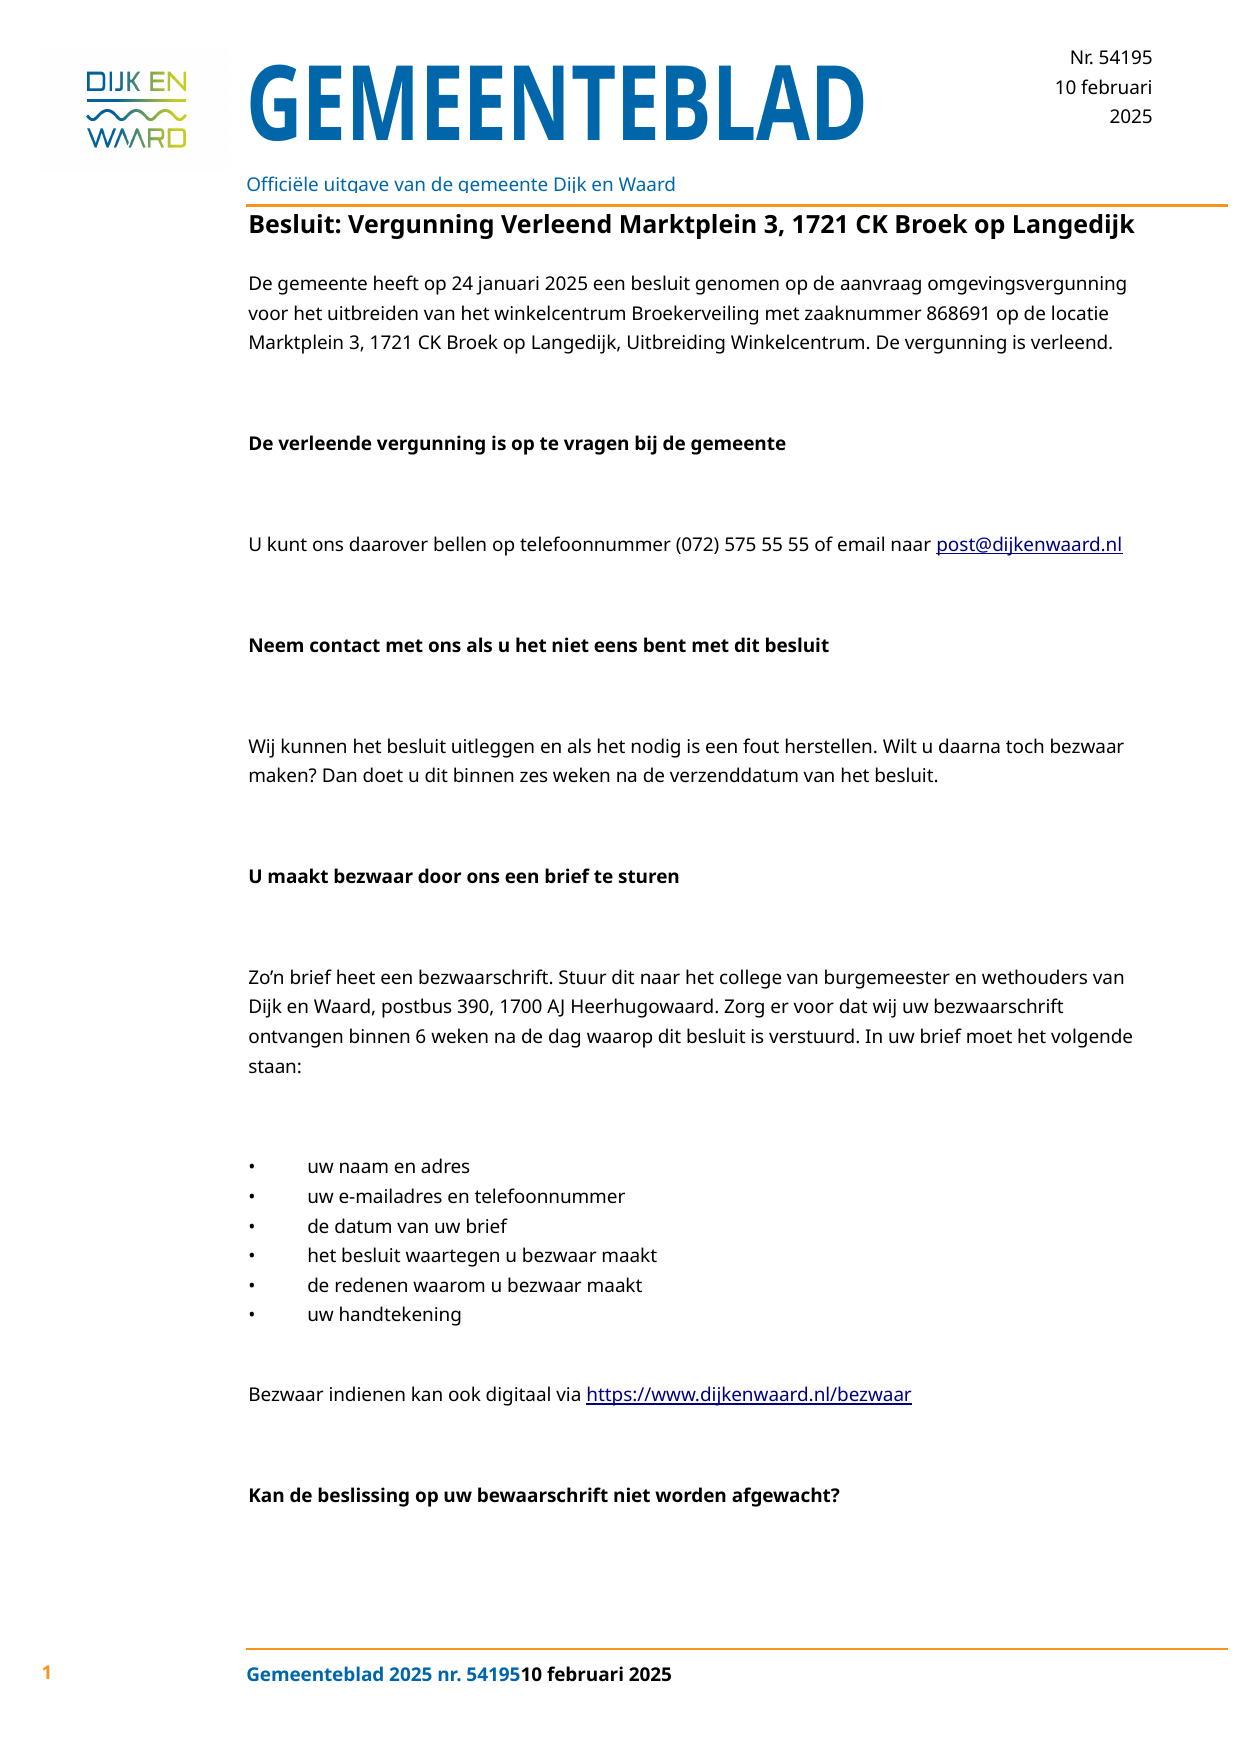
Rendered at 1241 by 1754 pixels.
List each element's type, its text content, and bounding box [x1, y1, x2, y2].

text Bezwaar indienen kan ook digitaal via https://www.dijkenwaard.nl/bezwaar [248, 1382, 1152, 1407]
text Zo’n brief heet een bezwaarschrift. Stuur dit naar het college van burgemeester en wethouders van Dijk en Waard, postbus 390, 1700 AJ Heerhugowaard. Zorg er voor dat wij uw bezwaarschrift ontvangen binnen 6 weken na de dag waarop dit besluit is verstuurd. In uw brief moet het volgende staan: [248, 964, 1152, 1078]
list uw e-mailadres en telefoonnummer [248, 1183, 1152, 1209]
text U kunt ons daarover bellen op telefoonnummer (072) 575 55 55 of email naar post@dijkenwaard.nl [248, 531, 1152, 557]
text U maakt bezwaar door ons een brief te sturen [248, 863, 1152, 889]
list de datum van uw brief [248, 1213, 1152, 1238]
text Wij kunnen het besluit uitleggen en als het nodig is een fout herstellen. Wilt u daarna toch bezwaar maken? Dan doet u dit binnen zes weken na de verzenddatum van het besluit. [248, 733, 1152, 788]
list het besluit waartegen u bezwaar maakt [248, 1242, 1152, 1268]
text Neem contact met ons als u het niet eens bent met dit besluit [248, 632, 1152, 658]
list uw handtekening [248, 1302, 1152, 1327]
text De verleende vergunning is op te vragen bij de gemeente [248, 430, 1152, 456]
list uw naam en adres [248, 1154, 1152, 1179]
text De gemeente heeft op 24 januari 2025 een besluit genomen op de aanvraag omgevingsvergunning voor het uitbreiden van het winkelcentrum Broekerveiling met zaaknummer 868691 op de locatie Marktplein 3, 1721 CK Broek op Langedijk, Uitbreiding Winkelcentrum. De vergunning is verleend. [248, 270, 1152, 355]
list de redenen waarom u bezwaar maakt [248, 1272, 1152, 1298]
text Kan de beslissing op uw bewaarschrift niet worden afgewacht? [248, 1482, 1152, 1508]
text Besluit: Vergunning Verleend Marktplein 3, 1721 CK Broek op Langedijk [248, 207, 1152, 241]
picture [41, 47, 231, 172]
